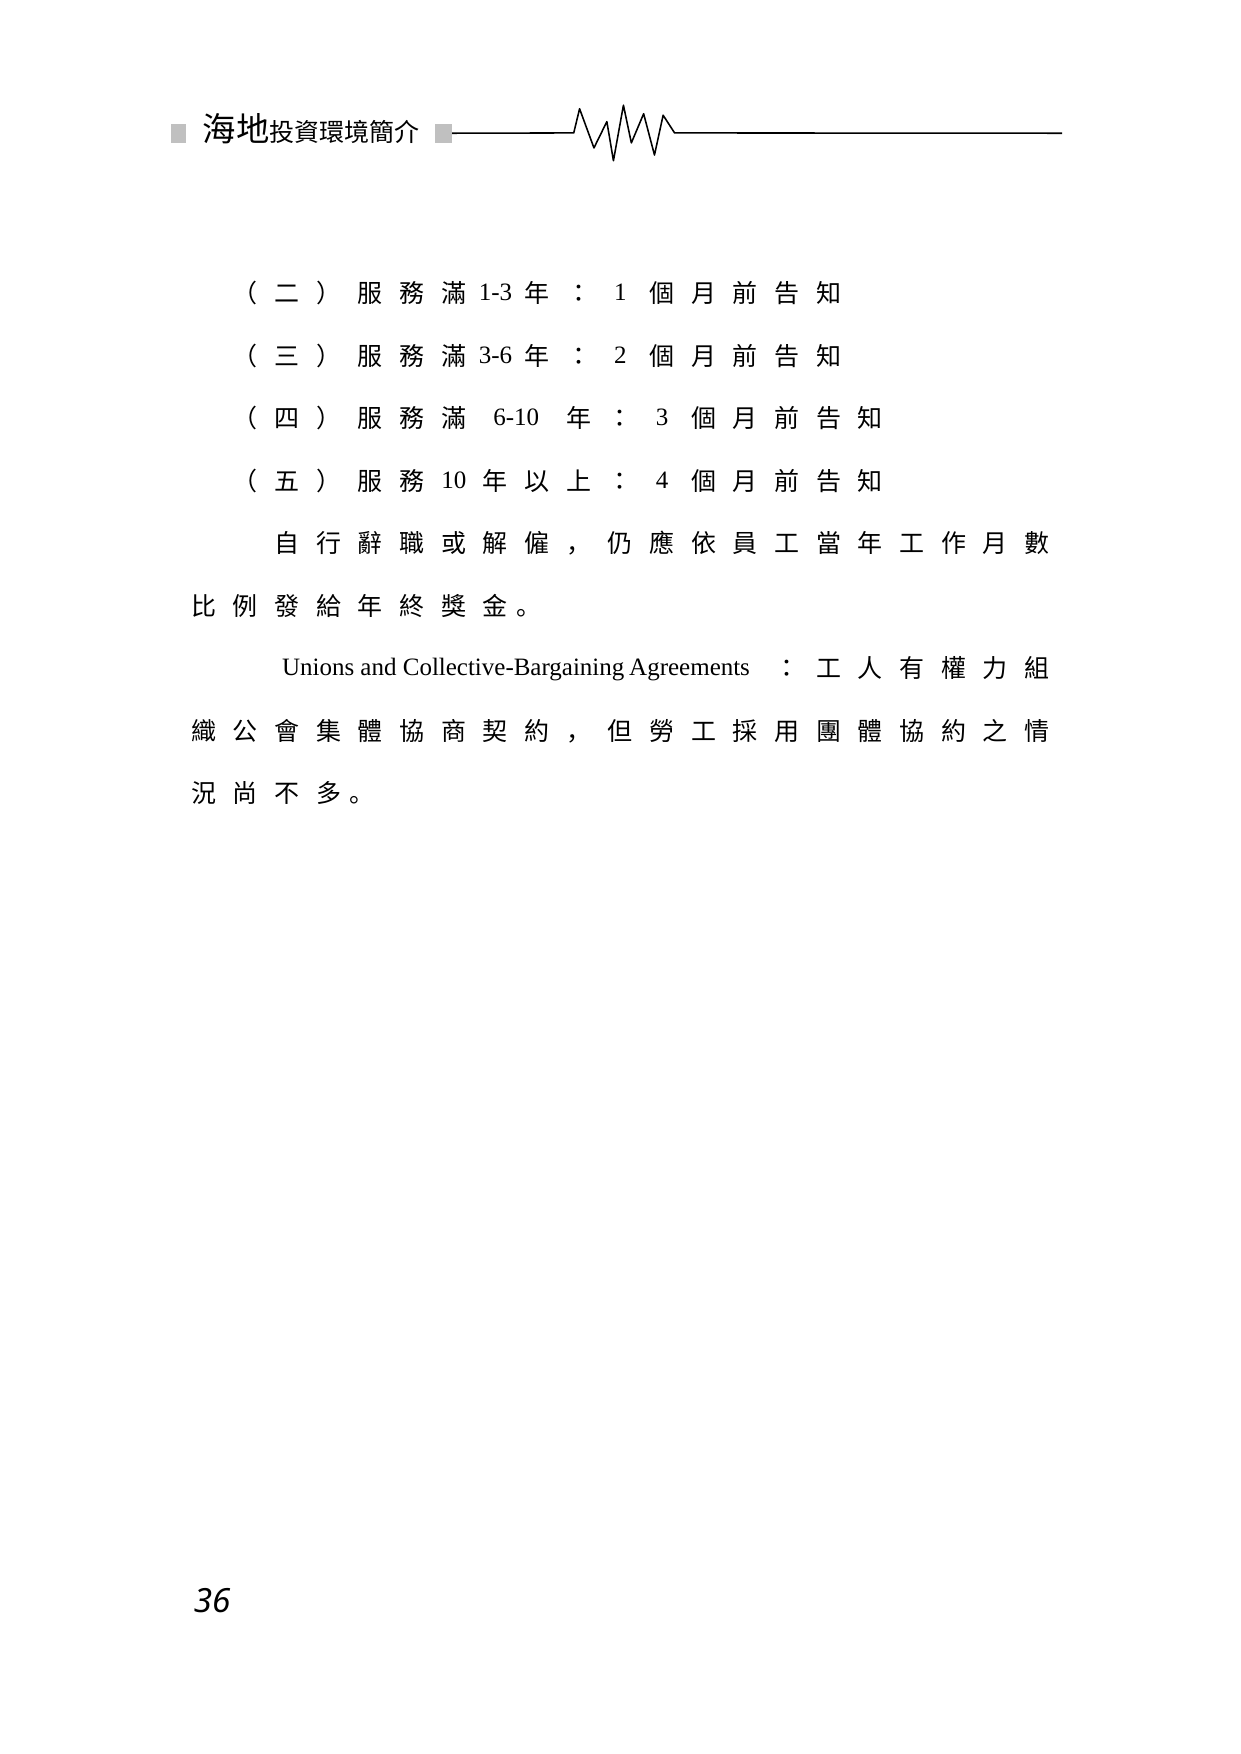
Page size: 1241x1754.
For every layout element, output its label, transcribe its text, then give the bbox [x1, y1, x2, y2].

text Unions and Collective-Bargaining Agreements：工人有權力組織公會集體協商契約，但勞工採用團體協約之情況尚不多。 [183, 625, 1058, 813]
text 自行辭職或解僱，仍應依員工當年工作月數比例發給年終獎金。 [183, 500, 1058, 625]
text （四）服務滿6-10年：3個月前告知 [207, 375, 1058, 438]
text （五）服務10年以上：4個月前告知 [207, 438, 1058, 500]
text （三）服務滿3-6年：2個月前告知 [207, 313, 1058, 375]
text （二）服務滿1-3年：1個月前告知 [207, 250, 1058, 313]
